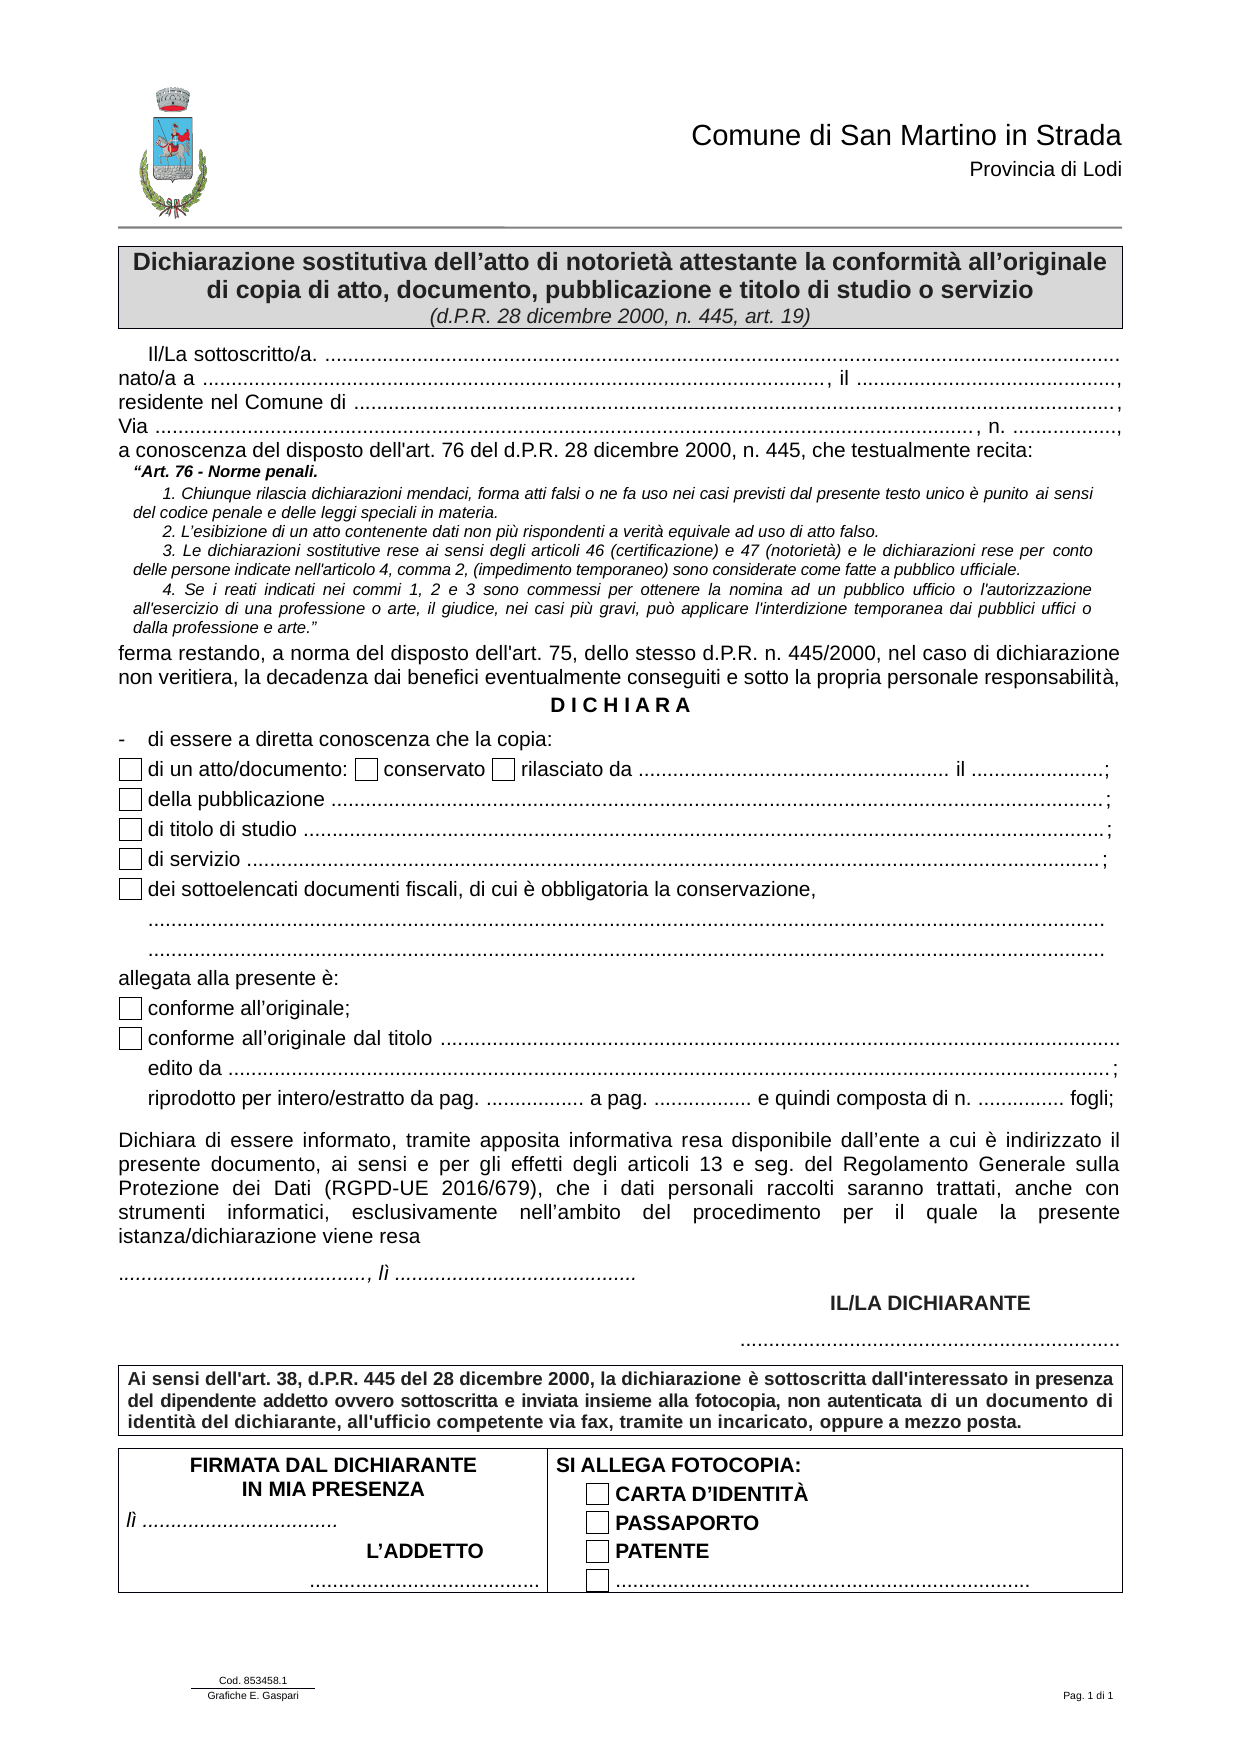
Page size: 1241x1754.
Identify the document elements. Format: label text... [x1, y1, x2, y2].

text di un atto/documento: conservato rilasciato da ...................................................... il .......................; [118, 757, 1122, 781]
text IL/LA DICHIARANTE [738, 1290, 1122, 1314]
text conforme all’originale; [118, 996, 1122, 1020]
text ...................................................................................................................................................................... [118, 906, 1122, 930]
text 2. L’esibizione di un atto contenente dati non più rispondenti a verità equivale ad uso di atto falso. [133, 522, 1093, 541]
text conforme all’originale dal titolo ...................................................................................................................... edito da .........................................................................................................................................................; [118, 1026, 1122, 1080]
text D I C H I A R A [118, 693, 1122, 717]
text 1. Chiunque rilascia dichiarazioni mendaci, forma atti falsi o ne fa uso nei casi previsti dal presente testo unico è punito ai sensi del codice penale e delle leggi speciali in materia. [133, 483, 1093, 522]
text ...................................................................................................................................................................... [118, 936, 1122, 960]
text 4. Se i reati indicati nei commi 1, 2 e 3 sono commessi per ottenere la nomina ad un pubblico ufficio o l'autorizzazione all'esercizio di una professione o arte, il giudice, nei casi più gravi, può applicare l'interdizione temporanea dai pubblici uffici o dalla professione e arte.” [133, 579, 1093, 637]
text Provincia di Lodi [224, 157, 1122, 181]
text di titolo di studio ...........................................................................................................................................; [118, 817, 1122, 841]
text .................................................................. [738, 1326, 1122, 1350]
text 3. Le dichiarazioni sostitutive rese ai sensi degli articoli 46 (certificazione) e 47 (notorietà) e le dichiarazioni rese per conto delle persone indicate nell'articolo 4, comma 2, (impedimento temporaneo) sono considerate come fatte a pubblico ufficiale. [133, 541, 1093, 579]
table_header SI ALLEGA FOTOCOPIA: CARTA D’IDENTITÀ PASSAPORTO PATENTE ........................................................................ [548, 1449, 1122, 1592]
table_header Dichiarazione sostitutiva dell’atto di notorietà attestante la conformità all’originale di copia di atto, documento, pubblicazione e titolo di studio o servizio (d.P.R. 28 dicembre 2000, n. 445, art. 19) [119, 247, 1122, 328]
text Il/La sottoscritto/a. .......................................................................................................................................... nato/a a ............................................................................................................, il ............................................., residente nel Comune di ...................................................................................................................................., Via .............................................................................................................................................., n. .................., a conoscenza del disposto dell'art. 76 del d.P.R. 28 dicembre 2000, n. 445, che testualmente recita: [118, 342, 1122, 461]
picture [122, 87, 224, 219]
table_header FIRMATA DAL DICHIARANTE IN MIA PRESENZA lì .................................. L’ADDETTO ........................................ [119, 1449, 547, 1592]
text Comune di San Martino in Strada [224, 118, 1122, 152]
text di servizio ....................................................................................................................................................; [118, 847, 1122, 871]
text dei sottoelencati documenti fiscali, di cui è obbligatoria la conservazione, [118, 877, 1122, 901]
text della pubblicazione ......................................................................................................................................; [118, 787, 1122, 811]
text Dichiara di essere informato, tramite apposita informativa resa disponibile dall’ente a cui è indirizzato il presente documento, ai sensi e per gli effetti degli articoli 13 e seg. del Regolamento Generale sulla Protezione dei Dati (RGPD-UE 2016/679), che i dati personali raccolti saranno trattati, anche con strumenti informatici, esclusivamente nell’ambito del procedimento per il quale la presente istanza/dichiarazione viene resa [118, 1128, 1122, 1248]
text “Art. 76 - Norme penali. [133, 461, 1093, 481]
text allegata alla presente è: [118, 966, 1122, 990]
table_header Ai sensi dell'art. 38, d.P.R. 445 del 28 dicembre 2000, la dichiarazione è sottoscritta dall'interessato in presenza del dipendente addetto ovvero sottoscritta e inviata insieme alla fotocopia, non autenticata di un documento di identità del dichiarante, all'ufficio competente via fax, tramite un incaricato, oppure a mezzo posta. [119, 1366, 1122, 1434]
text ferma restando, a norma del disposto dell'art. 75, dello stesso d.P.R. n. 445/2000, nel caso di dichiarazione non veritiera, la decadenza dai benefici eventualmente conseguiti e sotto la propria personale responsabilità, [118, 641, 1122, 689]
text - di essere a diretta conoscenza che la copia: [118, 727, 1122, 751]
text ..........................................., lì .......................................... [118, 1261, 1122, 1284]
text riprodotto per intero/estratto da pag. ................. a pag. ................. e quindi composta di n. ............... fogli; [118, 1086, 1122, 1110]
